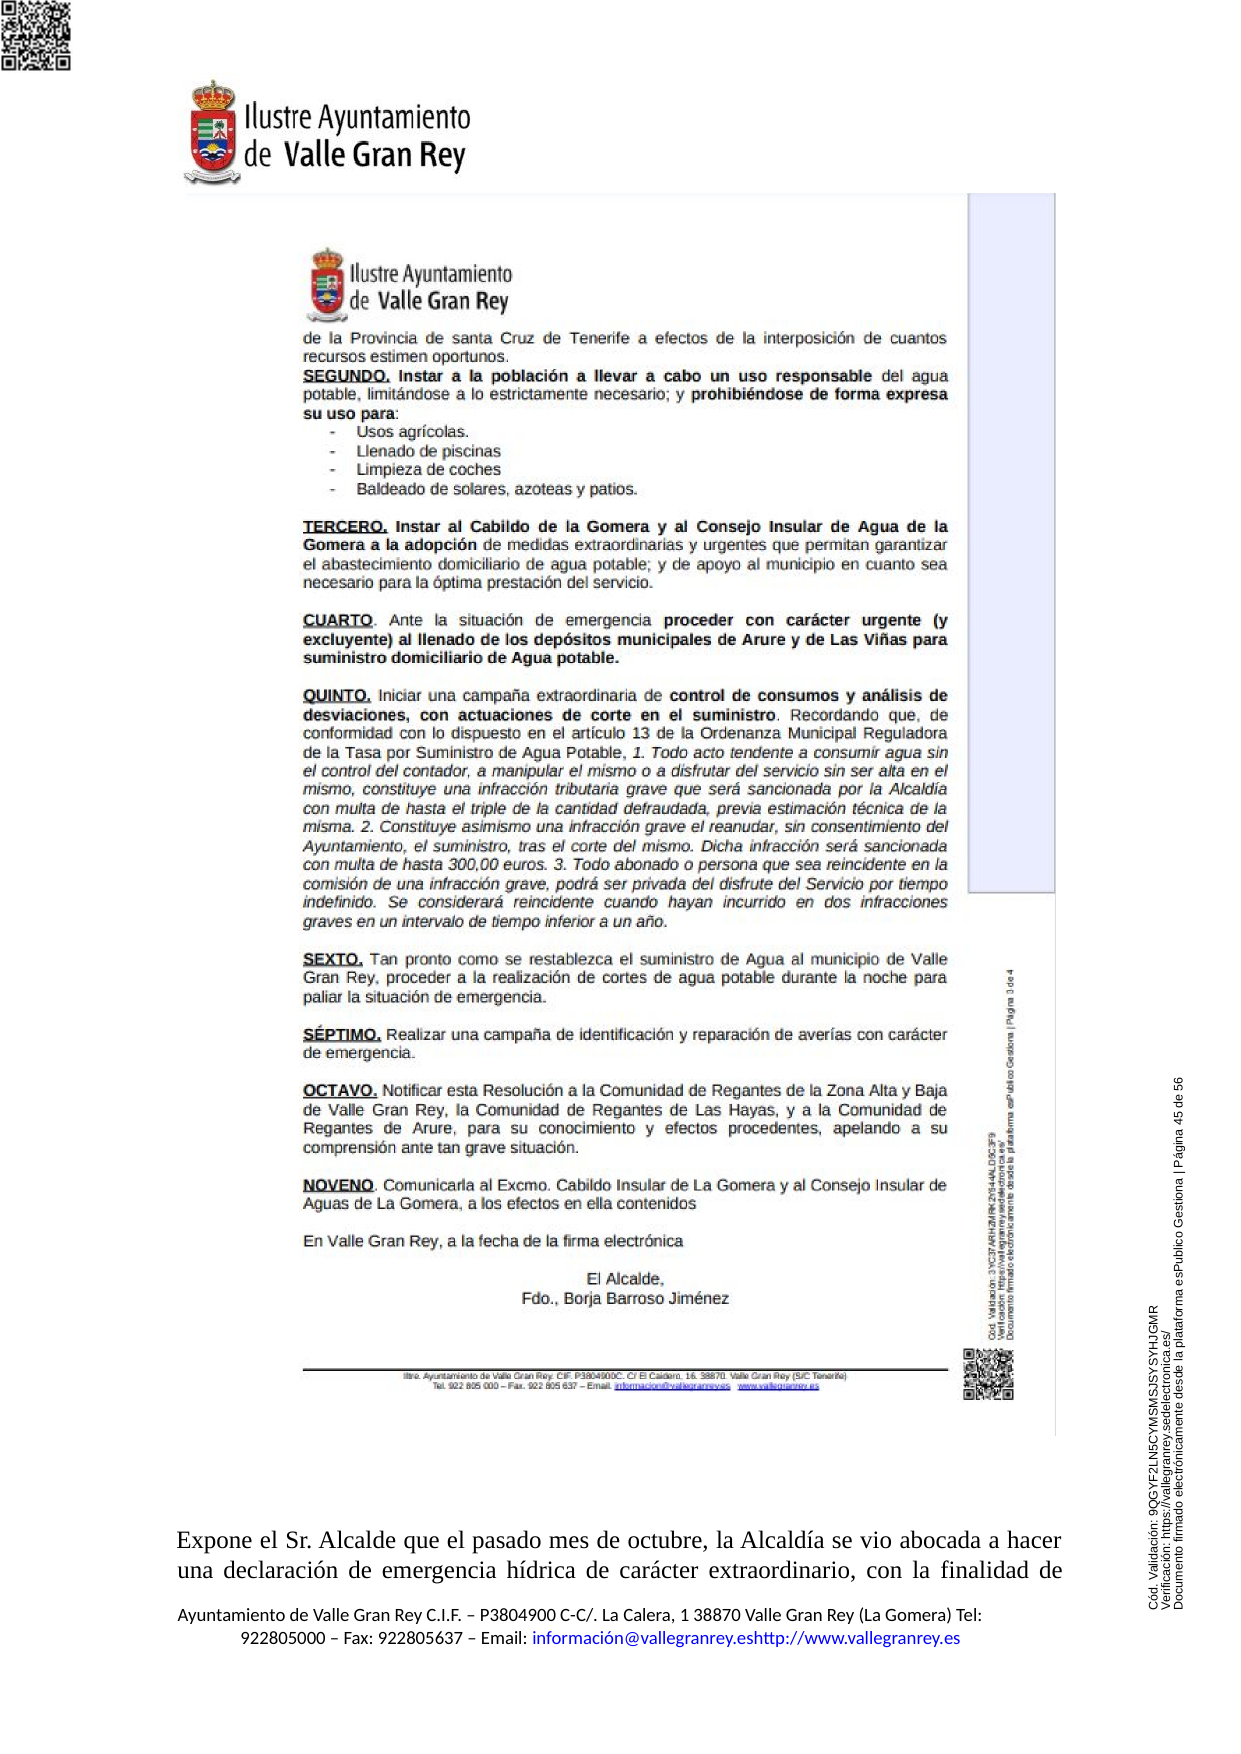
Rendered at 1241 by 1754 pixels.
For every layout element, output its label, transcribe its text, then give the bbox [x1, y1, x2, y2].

text Expone el Sr. Alcalde que el pasado mes de octubre, la Alcaldía se vio abocada a hacer una declaración de emergencia hídrica de carácter extraordinario, con la finalidad de [176, 1525, 1063, 1584]
